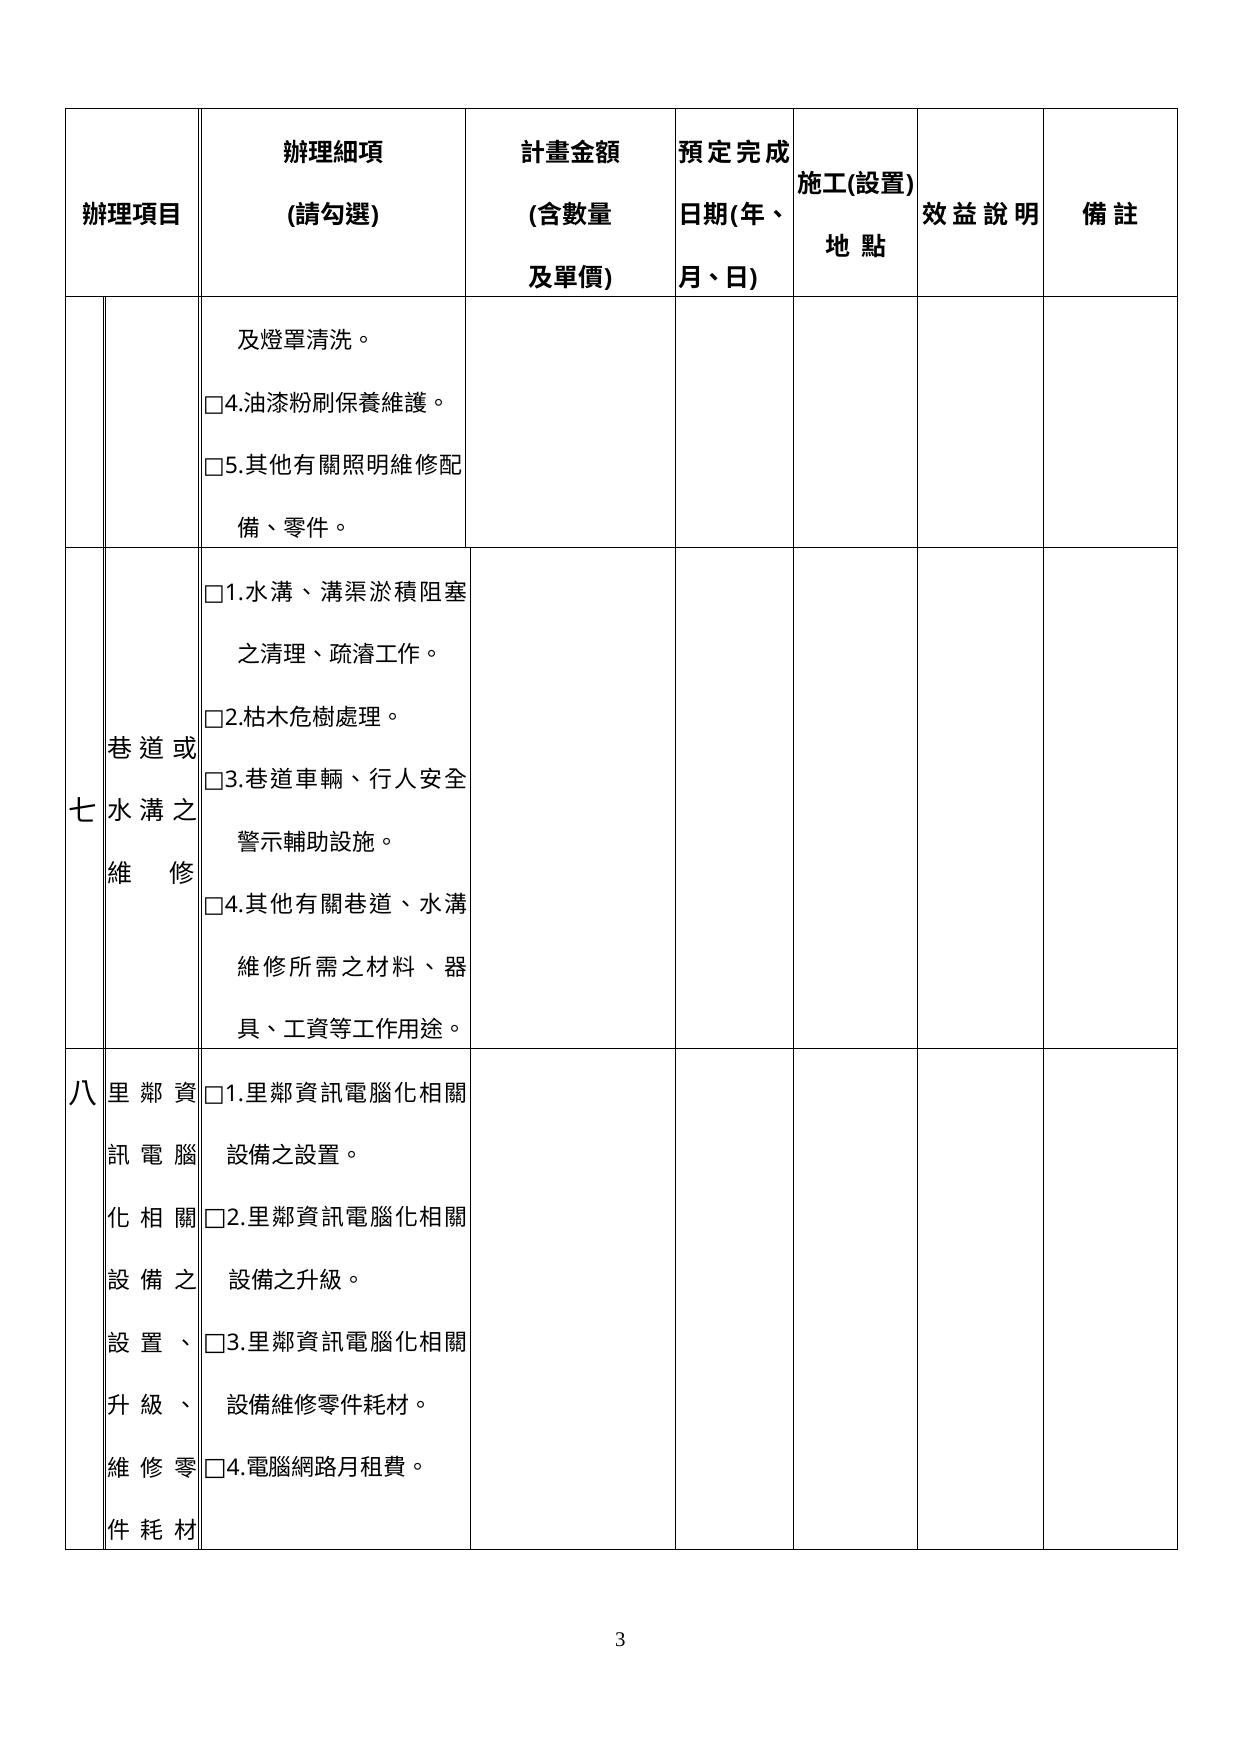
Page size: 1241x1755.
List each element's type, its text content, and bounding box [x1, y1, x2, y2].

table_cell [471, 1049, 675, 1549]
table_header 計畫金額 (含數量 及單價) [466, 109, 675, 296]
table_cell [794, 548, 917, 1048]
table_cell [1044, 548, 1177, 1048]
table_cell 八 [66, 1049, 103, 1549]
table_header 效 益 說 明 [918, 109, 1043, 296]
table_cell 巷道或水溝之維修 [106, 548, 198, 1048]
table_cell [676, 1049, 793, 1549]
table_cell 七 [66, 548, 103, 1048]
table_cell [794, 1049, 917, 1549]
table_cell [1044, 1049, 1177, 1549]
table_cell [106, 297, 198, 547]
table_cell 里鄰資訊電腦化相關設備之設置、升級、維修零件耗材 [106, 1049, 198, 1549]
table_cell [1044, 297, 1177, 547]
table_cell [918, 297, 1043, 547]
table_cell 及燈罩清洗。 □4.油漆粉刷保養維護。 □5.其他有關照明維修配備、零件。 [202, 297, 465, 547]
table_cell [794, 297, 917, 547]
table_cell [66, 297, 103, 547]
table_cell [466, 297, 675, 547]
table_cell [471, 548, 675, 1048]
table_cell [676, 548, 793, 1048]
table_cell □1.水溝、溝渠淤積阻塞之清理、疏濬工作。 □2.枯木危樹處理。 □3.巷道車輛、行人安全警示輔助設施。 □4.其他有關巷道、水溝維修所需之材料、器具、工資等工作用途。 [202, 548, 470, 1048]
table_cell [676, 297, 793, 547]
table_cell □1.里鄰資訊電腦化相關設備之設置。 □2.里鄰資訊電腦化相關設備之升級。 □3.里鄰資訊電腦化相關設備維修零件耗材。 □4.電腦網路月租費。 [202, 1049, 470, 1549]
table_header 施工(設置) 地 點 [794, 109, 917, 296]
table_header 預定完成日期(年、月、日) [676, 109, 793, 296]
table_cell [918, 1049, 1043, 1549]
table_header 辦理細項 (請勾選) [202, 109, 465, 296]
table_header 辦理項目 [66, 109, 198, 296]
table_cell [918, 548, 1043, 1048]
table_header 備 註 [1044, 109, 1177, 296]
